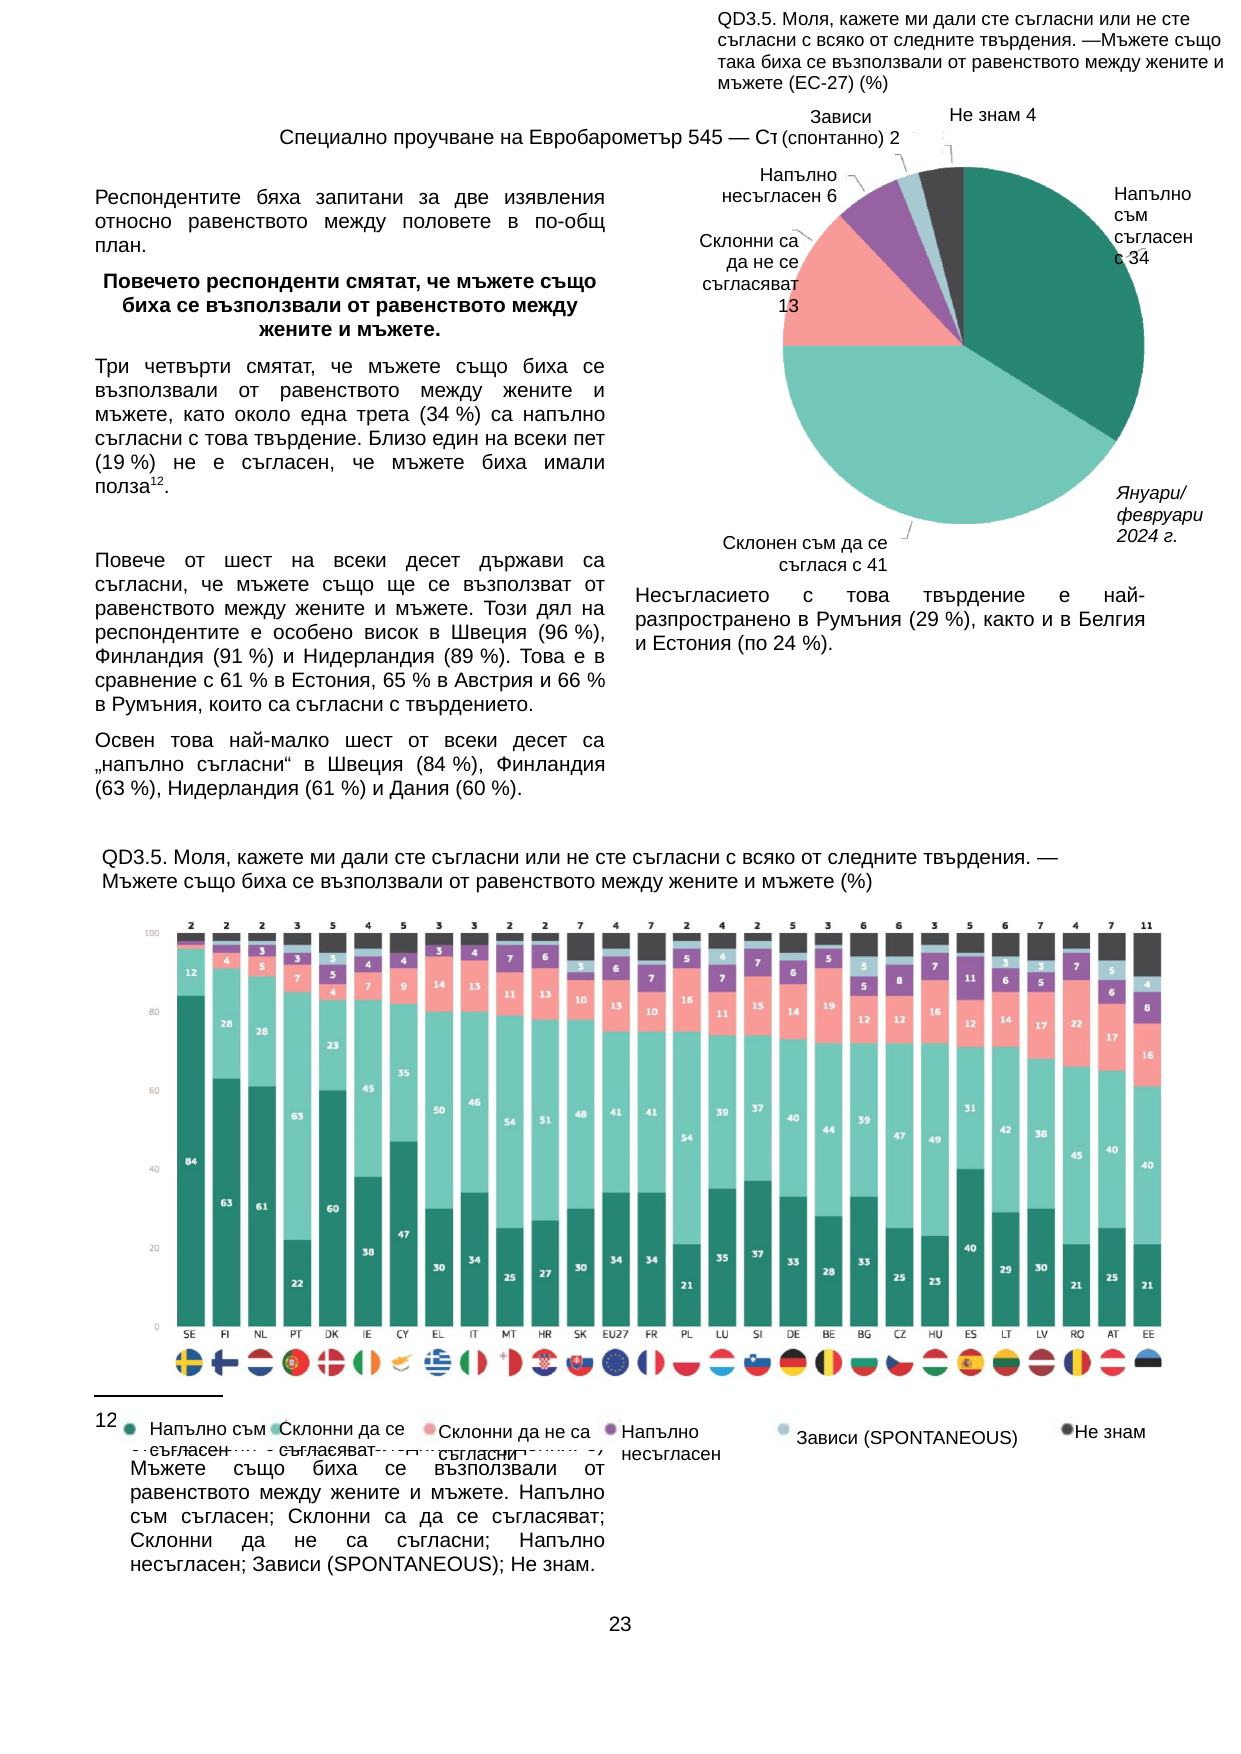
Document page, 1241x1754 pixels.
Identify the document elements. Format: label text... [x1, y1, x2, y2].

picture [777, 133, 1146, 543]
text Освен това най-малко шест от всеки десет са „напълно съгласни“ в Швеция (84 %), Финландия (63 %), Нидерландия (61 %) и Дания (60 %). [94, 728, 605, 800]
text Три четвърти смятат, че мъжете също биха се възползвали от равенството между жените и мъжете, като около една трета (34 %) са напълно съгласни с това твърдение. Близо един на всеки пет (19 %) не е съгласен, че мъжете биха имали полза. [94, 354, 605, 498]
text Повече от шест на всеки десет държави са съгласни, че мъжете също ще се възползват от равенството между жените и мъжете. Този дял на респондентите е особено висок в Швеция (96 %), Финландия (91 %) и Нидерландия (89 %). Това е в сравнение с 61 % в Естония, 65 % в Австрия и 66 % в Румъния, които са съгласни с твърдението. [94, 548, 605, 715]
text QD3. Моля, кажете ми дали сте съгласни или не сте съгласни с всяко от следните твърдения. 5) Мъжете също биха се възползвали от равенството между жените и мъжете. Напълно съм съгласен; Склонни са да се съгласяват; Склонни да не са съгласни; Напълно несъгласен; Зависи (SPONTANEOUS); Не знам. [94, 1408, 605, 1576]
picture [116, 1400, 1074, 1450]
text Несъгласието с това твърдение е най-разпространено в Румъния (29 %), както и в Белгия и Естония (по 24 %). [635, 184, 1146, 654]
picture [134, 918, 1174, 1385]
text Респондентите бяха запитани за две изявления относно равенството между половете в по-общ план. [94, 184, 605, 256]
text Повечето респонденти смятат, че мъжете също биха се възползвали от равенството между жените и мъжете. [94, 269, 605, 341]
